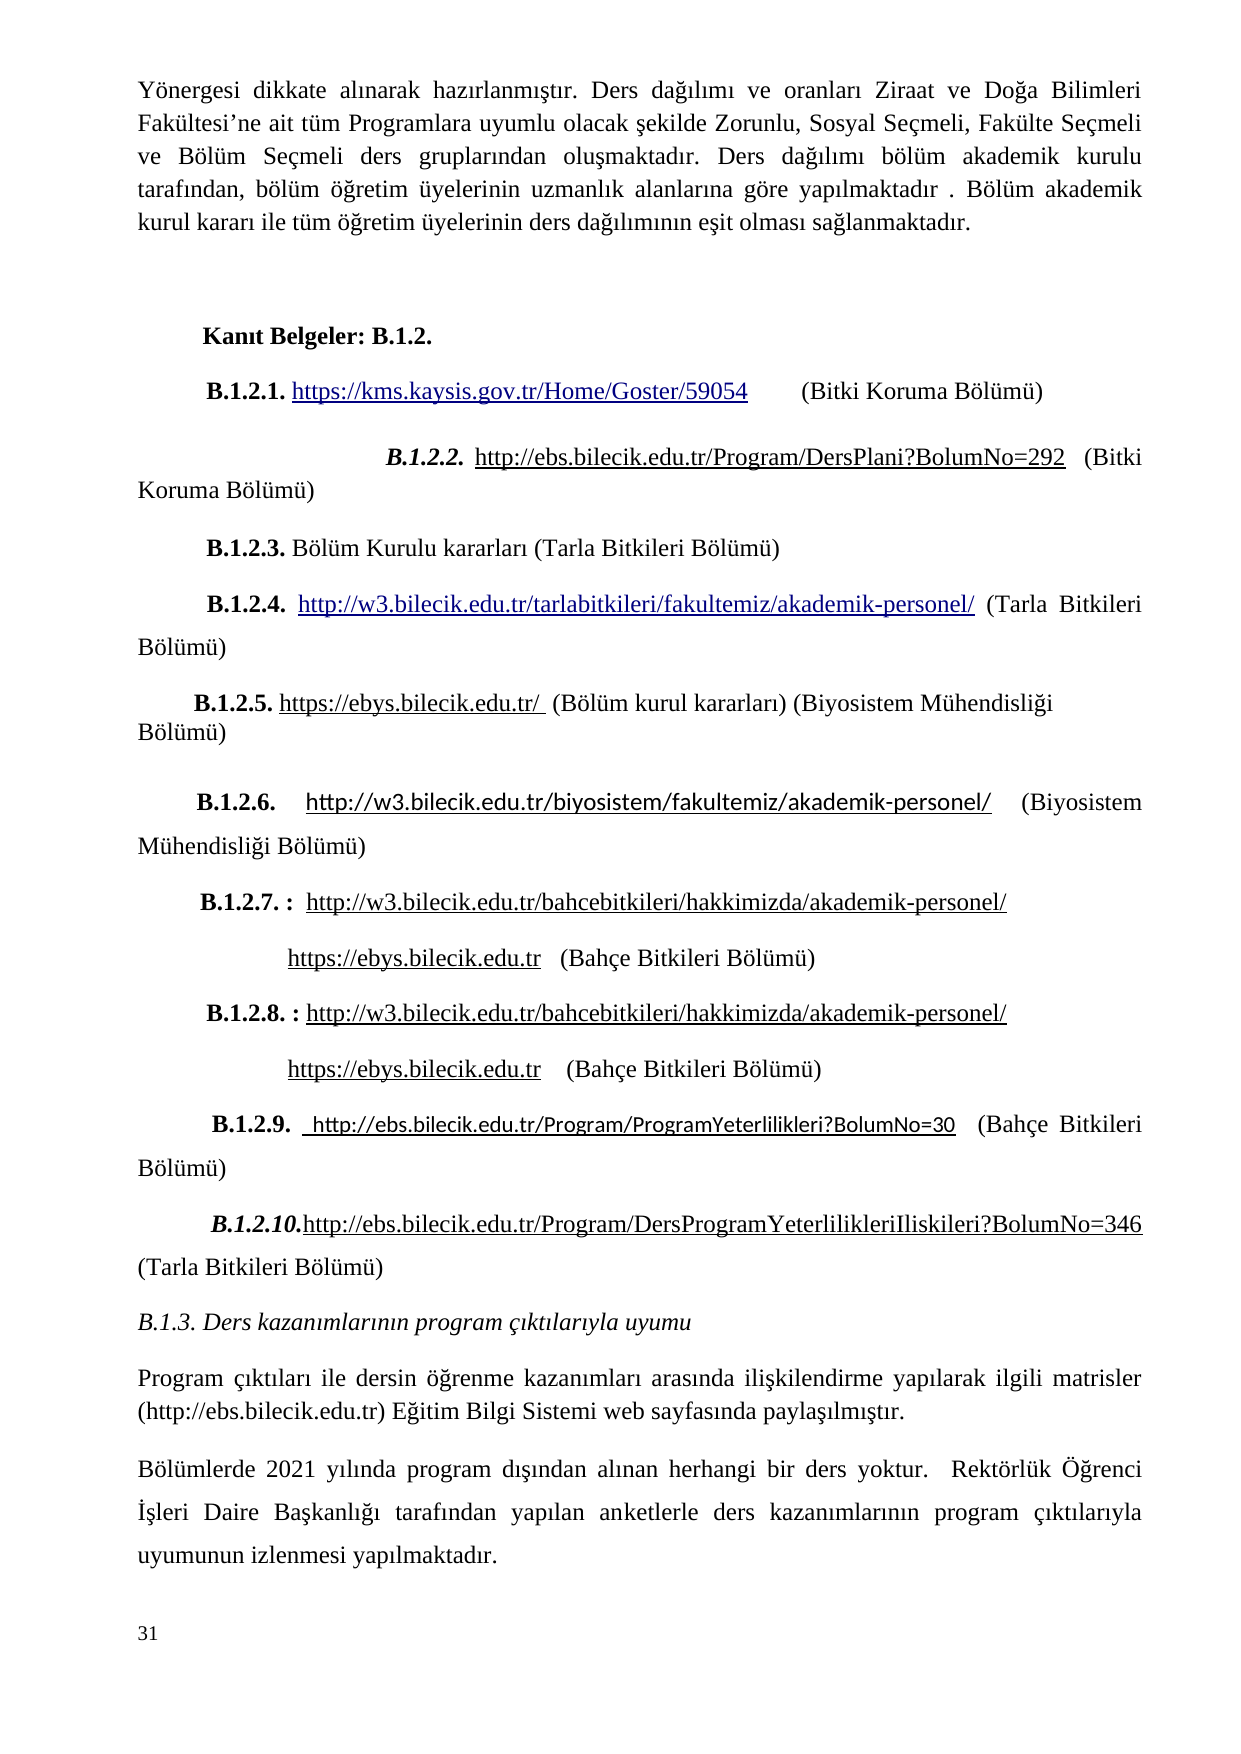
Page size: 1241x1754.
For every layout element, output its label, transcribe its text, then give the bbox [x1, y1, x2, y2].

text Yönergesi dikkate alınarak hazırlanmıştır. Ders dağılımı ve oranları Ziraat ve Doğa Bilimleri Fakültesi’ne ait tüm Programlara uyumlu olacak şekilde Zorunlu, Sosyal Seçmeli, Fakülte Seçmeli ve Bölüm Seçmeli ders gruplarından oluşmaktadır. Ders dağılımı bölüm akademik kurulu tarafından, bölüm öğretim üyelerinin uzmanlık alanlarına göre yapılmaktadır . Bölüm akademik kurul kararı ile tüm öğretim üyelerinin ders dağılımının eşit olması sağlanmaktadır. [137, 75, 1142, 236]
text B.1.2.2. http://ebs.bilecik.edu.tr/Program/DersPlani?BolumNo=292 (Bitki Koruma Bölümü) [137, 442, 1142, 504]
text B.1.2.9. http://ebs.bilecik.edu.tr/Program/ProgramYeterlilikleri?BolumNo=30 (Bahçe Bitkileri Bölümü) [137, 1109, 1142, 1182]
text https://ebys.bilecik.edu.tr (Bahçe Bitkileri Bölümü) [287, 1054, 1142, 1083]
text B.1.2.1. https://kms.kaysis.gov.tr/Home/Goster/59054 (Bitki Koruma Bölümü) [137, 376, 1142, 405]
text B.1.2.7. : http://w3.bilecik.edu.tr/bahcebitkileri/hakkimizda/akademik-personel/ [137, 887, 1142, 916]
text Kanıt Belgeler: B.1.2. [137, 321, 1142, 349]
text B.1.2.3. Bölüm Kurulu kararları (Tarla Bitkileri Bölümü) [137, 533, 1142, 562]
text B.1.2.8. : http://w3.bilecik.edu.tr/bahcebitkileri/hakkimizda/akademik-personel/ [137, 998, 1142, 1027]
text https://ebys.bilecik.edu.tr (Bahçe Bitkileri Bölümü) [287, 943, 1142, 971]
text B.1.2.5. https://ebys.bilecik.edu.tr/ (Bölüm kurul kararları) (Biyosistem Mühendisliği Bölümü) [137, 688, 1142, 745]
text B.1.2.10.http://ebs.bilecik.edu.tr/Program/DersProgramYeterlilikleriIliskileri?BolumNo=346 (Tarla Bitkileri Bölümü) [137, 1209, 1142, 1281]
text B.1.2.4. http://w3.bilecik.edu.tr/tarlabitkileri/fakultemiz/akademik-personel/ (Tarla Bitkileri Bölümü) [137, 589, 1142, 661]
text B.1.2.6. http://w3.bilecik.edu.tr/biyosistem/fakultemiz/akademik-personel/ (Biyosistem Mühendisliği Bölümü) [137, 787, 1142, 860]
text B.1.3. Ders kazanımlarının program çıktılarıyla uyumu [137, 1307, 1142, 1336]
text Program çıktıları ile dersin öğrenme kazanımları arasında ilişkilendirme yapılarak ilgili matrisler (http://ebs.bilecik.edu.tr) Eğitim Bilgi Sistemi web sayfasında paylaşılmıştır. [137, 1363, 1142, 1425]
text Bölümlerde 2021 yılında program dışından alınan herhangi bir ders yoktur. Rektörlük Öğrenci İşleri Daire Başkanlığı tarafından yapılan anketlerle ders kazanımlarının program çıktılarıyla uyumunun izlenmesi yapılmaktadır. [137, 1454, 1142, 1569]
